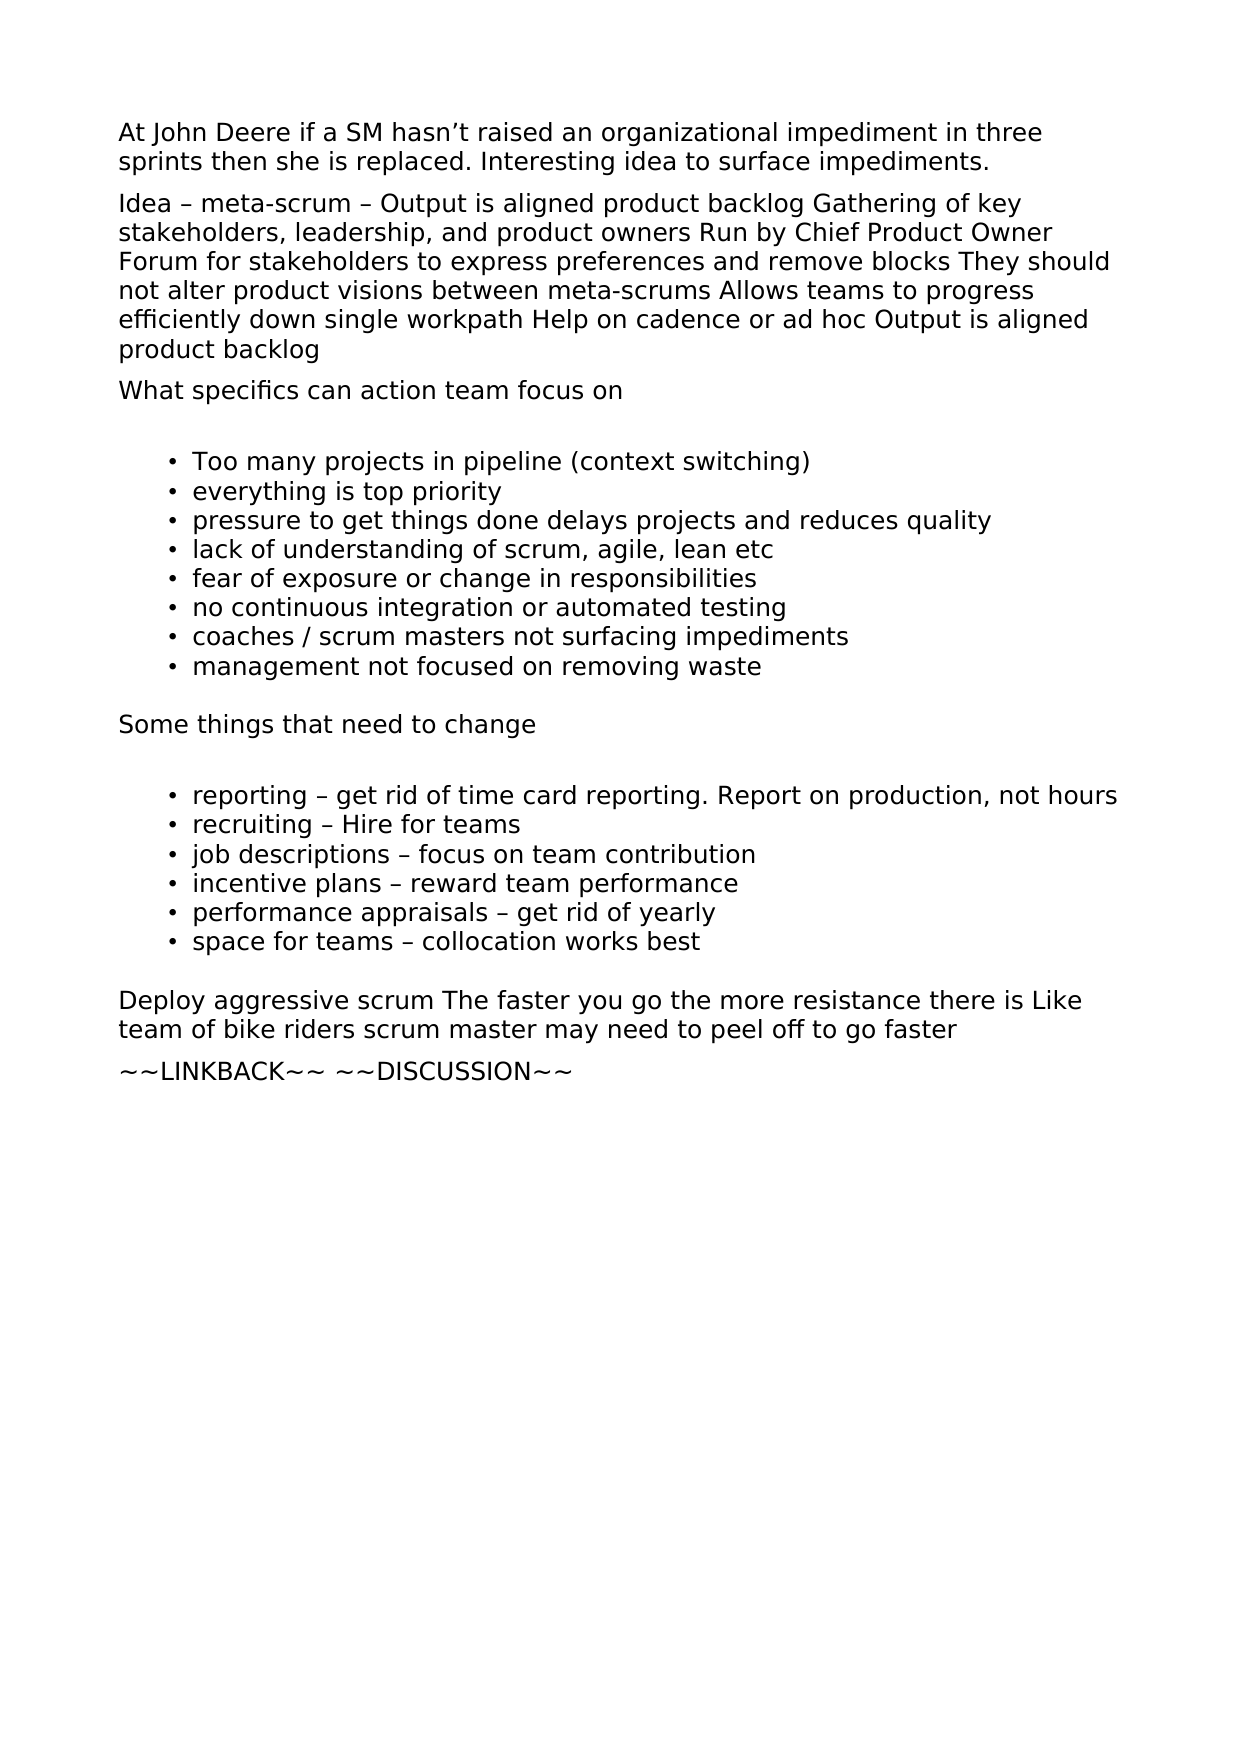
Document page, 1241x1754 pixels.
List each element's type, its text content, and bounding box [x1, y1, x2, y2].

list job descriptions – focus on team contribution [177, 840, 1122, 869]
text Deploy aggressive scrum The faster you go the more resistance there is Like team of bike riders scrum master may need to peel off to go faster [118, 986, 1122, 1044]
text Some things that need to change [118, 710, 1122, 739]
list space for teams – collocation works best [177, 927, 1122, 957]
text ~~LINKBACK~~ ~~DISCUSSION~~ [118, 1057, 1122, 1086]
list no continuous integration or automated testing [177, 593, 1122, 623]
list reporting – get rid of time card reporting. Report on production, not hours [177, 782, 1122, 811]
list Too many projects in pipeline (context switching) [177, 448, 1122, 477]
list pressure to get things done delays projects and reduces quality [177, 506, 1122, 535]
list performance appraisals – get rid of yearly [177, 898, 1122, 927]
list everything is top priority [177, 477, 1122, 506]
text At John Deere if a SM hasn’t raised an organizational impediment in three sprints then she is replaced. Interesting idea to surface impediments. [118, 118, 1122, 176]
text Idea – meta-scrum – Output is aligned product backlog Gathering of key stakeholders, leadership, and product owners Run by Chief Product Owner Forum for stakeholders to express preferences and remove blocks They should not alter product visions between meta-scrums Allows teams to progress efficiently down single workpath Help on cadence or ad hoc Output is aligned product backlog [118, 189, 1122, 364]
list fear of exposure or change in responsibilities [177, 564, 1122, 593]
text What specifics can action team focus on [118, 376, 1122, 406]
list recruiting – Hire for teams [177, 811, 1122, 840]
list incentive plans – reward team performance [177, 869, 1122, 898]
list lack of understanding of scrum, agile, lean etc [177, 535, 1122, 564]
list coaches / scrum masters not surfacing impediments [177, 623, 1122, 652]
list management not focused on removing waste [177, 652, 1122, 681]
